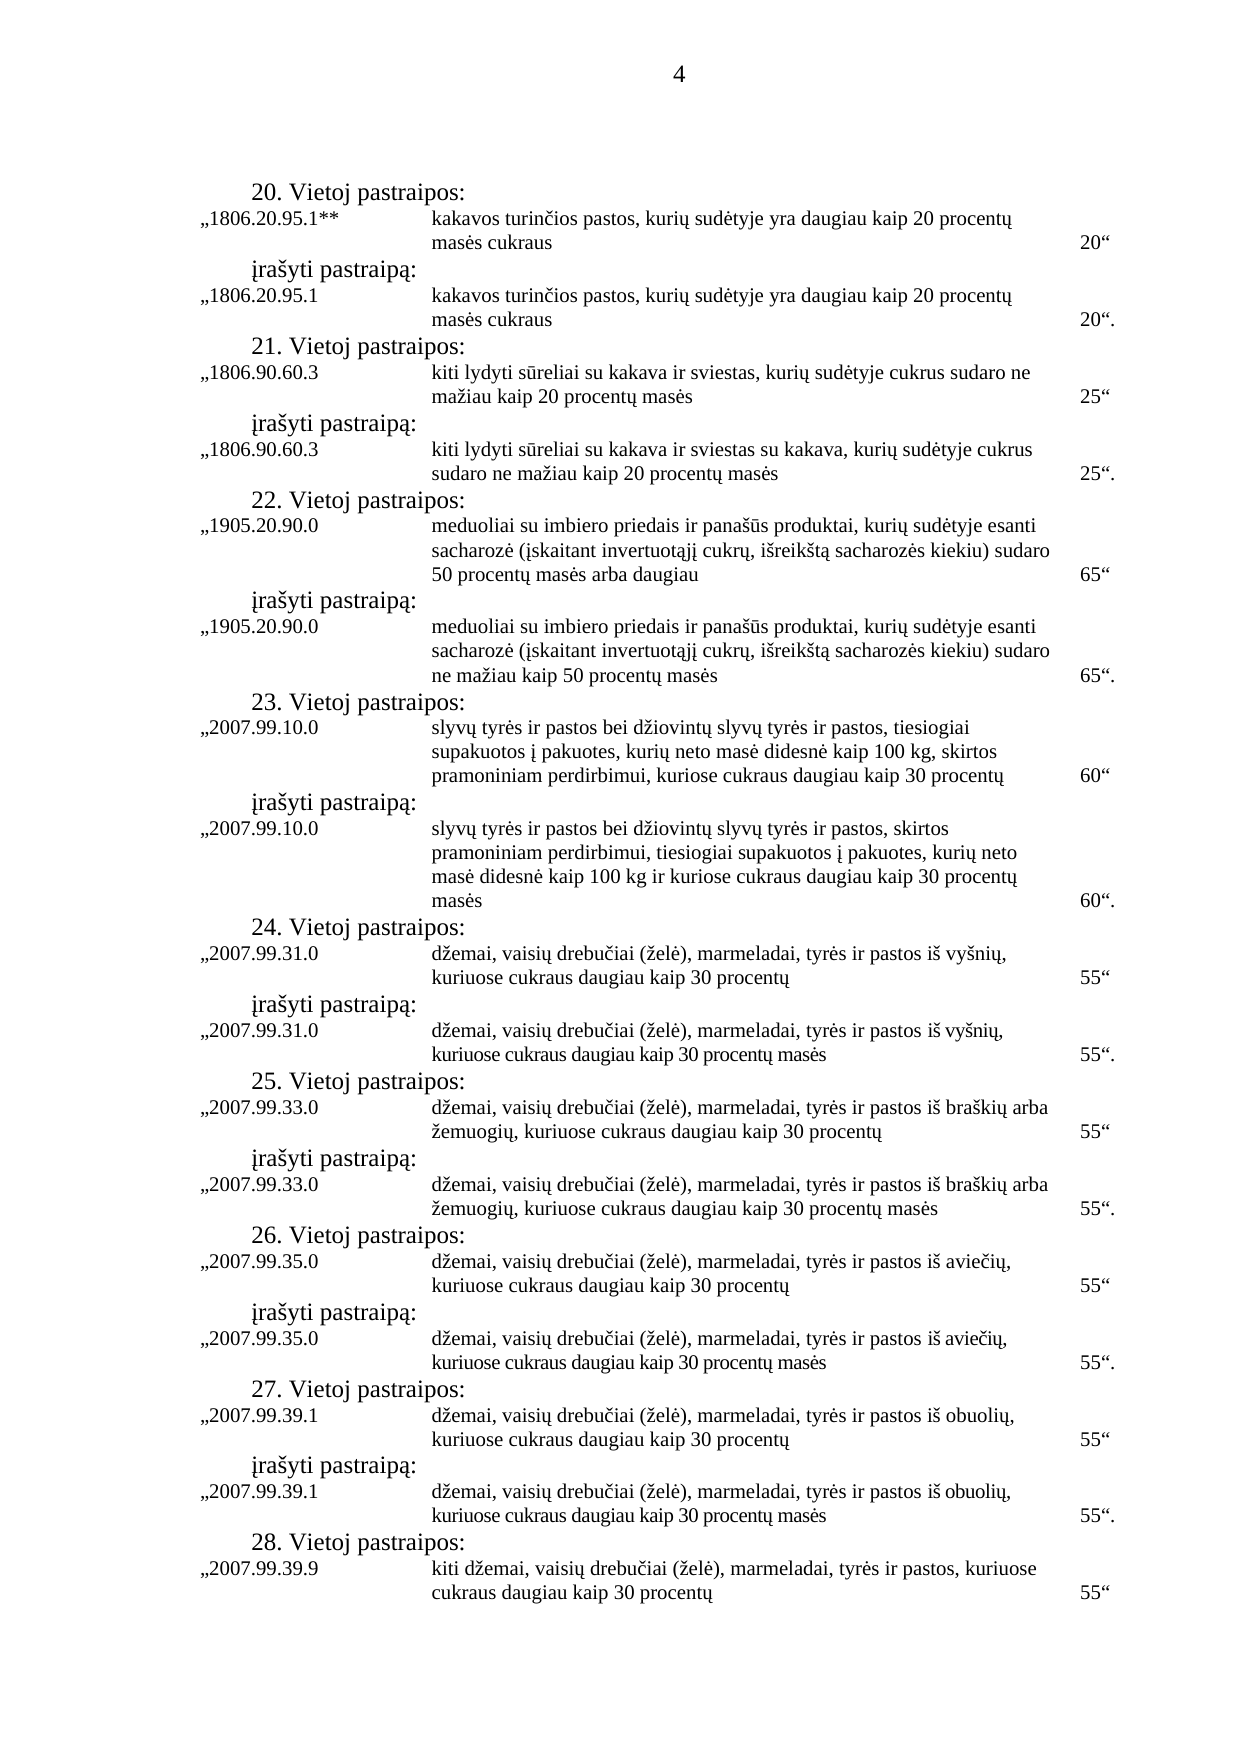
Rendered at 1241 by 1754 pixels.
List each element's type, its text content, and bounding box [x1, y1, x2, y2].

text įrašyti pastraipą: [177, 989, 1181, 1018]
table_header „2007.99.31.0 [189, 941, 420, 989]
table_header džemai, vaisių drebučiai (želė), marmeladai, tyrės ir pastos iš obuolių, kuriuose cukraus daugiau kaip 30 procentų masės [420, 1479, 1069, 1527]
table_header „2007.99.33.0 [189, 1172, 420, 1220]
text įrašyti pastraipą: [177, 586, 1181, 614]
table_header „1806.90.60.3 [189, 360, 420, 408]
table_header „2007.99.35.0 [189, 1326, 420, 1374]
table_header 60“. [1069, 816, 1192, 912]
table_header 55“ [1069, 1095, 1192, 1143]
table_header 65“ [1069, 514, 1192, 586]
table_header 20“ [1069, 206, 1192, 254]
text įrašyti pastraipą: [177, 1297, 1181, 1326]
text įrašyti pastraipą: [177, 787, 1181, 816]
table_header 55“ [1069, 1249, 1192, 1297]
table_header „2007.99.10.0 [189, 715, 420, 787]
table_header džemai, vaisių drebučiai (želė), marmeladai, tyrės ir pastos iš obuolių, kuriuose cukraus daugiau kaip 30 procentų [420, 1403, 1069, 1451]
table_header kiti lydyti sūreliai su kakava ir sviestas su kakava, kurių sudėtyje cukrus sudaro ne mažiau kaip 20 procentų masės [420, 437, 1069, 485]
text 22. Vietoj pastraipos: [177, 485, 1181, 513]
table_header 65“. [1069, 614, 1192, 687]
table_header „2007.99.10.0 [189, 816, 420, 912]
text 25. Vietoj pastraipos: [177, 1066, 1181, 1095]
text įrašyti pastraipą: [177, 254, 1181, 283]
table_header kiti džemai, vaisių drebučiai (želė), marmeladai, tyrės ir pastos, kuriuose cukraus daugiau kaip 30 procentų [420, 1556, 1069, 1604]
table_header „2007.99.31.0 [189, 1018, 420, 1066]
text įrašyti pastraipą: [177, 408, 1181, 437]
table_header 55“. [1069, 1479, 1192, 1527]
table_header kiti lydyti sūreliai su kakava ir sviestas, kurių sudėtyje cukrus sudaro ne mažiau kaip 20 procentų masės [420, 360, 1069, 408]
table_header 25“. [1069, 437, 1192, 485]
table_header „2007.99.39.1 [189, 1479, 420, 1527]
table_header „1806.90.60.3 [189, 437, 420, 485]
table_header džemai, vaisių drebučiai (želė), marmeladai, tyrės ir pastos iš vyšnių, kuriuose cukraus daugiau kaip 30 procentų masės [420, 1018, 1069, 1066]
table_header 25“ [1069, 360, 1192, 408]
table_header 55“. [1069, 1326, 1192, 1374]
text įrašyti pastraipą: [177, 1143, 1181, 1172]
table_header slyvų tyrės ir pastos bei džiovintų slyvų tyrės ir pastos, skirtos pramoniniam perdirbimui, tiesiogiai supakuotos į pakuotes, kurių neto masė didesnė kaip 100 kg ir kuriose cukraus daugiau kaip 30 procentų masės [420, 816, 1069, 912]
table_header 20“. [1069, 283, 1192, 331]
table_header 55“. [1069, 1018, 1192, 1066]
table_header „2007.99.33.0 [189, 1095, 420, 1143]
table_header džemai, vaisių drebučiai (želė), marmeladai, tyrės ir pastos iš braškių arba žemuogių, kuriuose cukraus daugiau kaip 30 procentų masės [420, 1172, 1069, 1220]
table_header 55“ [1069, 1403, 1192, 1451]
table_header džemai, vaisių drebučiai (želė), marmeladai, tyrės ir pastos iš aviečių, kuriuose cukraus daugiau kaip 30 procentų masės [420, 1326, 1069, 1374]
text 23. Vietoj pastraipos: [177, 687, 1181, 715]
table_header „1905.20.90.0 [189, 514, 420, 586]
table_header „2007.99.35.0 [189, 1249, 420, 1297]
text 26. Vietoj pastraipos: [177, 1220, 1181, 1249]
table_header 60“ [1069, 715, 1192, 787]
table_header „1806.20.95.1 [189, 283, 420, 331]
table_header meduoliai su imbiero priedais ir panašūs produktai, kurių sudėtyje esanti sacharozė (įskaitant invertuotąjį cukrų, išreikštą sacharozės kiekiu) sudaro ne mažiau kaip 50 procentų masės [420, 614, 1069, 687]
text 20. Vietoj pastraipos: [177, 177, 1181, 206]
table_header 55“ [1069, 1556, 1192, 1604]
table_header kakavos turinčios pastos, kurių sudėtyje yra daugiau kaip 20 procentų masės cukraus [420, 283, 1069, 331]
text įrašyti pastraipą: [177, 1451, 1181, 1479]
table_header meduoliai su imbiero priedais ir panašūs produktai, kurių sudėtyje esanti sacharozė (įskaitant invertuotąjį cukrų, išreikštą sacharozės kiekiu) sudaro 50 procentų masės arba daugiau [420, 514, 1069, 586]
table_header kakavos turinčios pastos, kurių sudėtyje yra daugiau kaip 20 procentų masės cukraus [420, 206, 1069, 254]
text 21. Vietoj pastraipos: [177, 331, 1181, 360]
table_header „1905.20.90.0 [189, 614, 420, 687]
table_header „2007.99.39.1 [189, 1403, 420, 1451]
table_header 55“. [1069, 1172, 1192, 1220]
table_header „1806.20.95.1** [189, 206, 420, 254]
text 24. Vietoj pastraipos: [177, 912, 1181, 941]
text 28. Vietoj pastraipos: [177, 1527, 1181, 1556]
table_header „2007.99.39.9 [189, 1556, 420, 1604]
table_header džemai, vaisių drebučiai (želė), marmeladai, tyrės ir pastos iš aviečių, kuriuose cukraus daugiau kaip 30 procentų [420, 1249, 1069, 1297]
table_header 55“ [1069, 941, 1192, 989]
table_header džemai, vaisių drebučiai (želė), marmeladai, tyrės ir pastos iš vyšnių, kuriuose cukraus daugiau kaip 30 procentų [420, 941, 1069, 989]
text 27. Vietoj pastraipos: [177, 1374, 1181, 1402]
table_header džemai, vaisių drebučiai (želė), marmeladai, tyrės ir pastos iš braškių arba žemuogių, kuriuose cukraus daugiau kaip 30 procentų [420, 1095, 1069, 1143]
table_header slyvų tyrės ir pastos bei džiovintų slyvų tyrės ir pastos, tiesiogiai supakuotos į pakuotes, kurių neto masė didesnė kaip 100 kg, skirtos pramoniniam perdirbimui, kuriose cukraus daugiau kaip 30 procentų [420, 715, 1069, 787]
